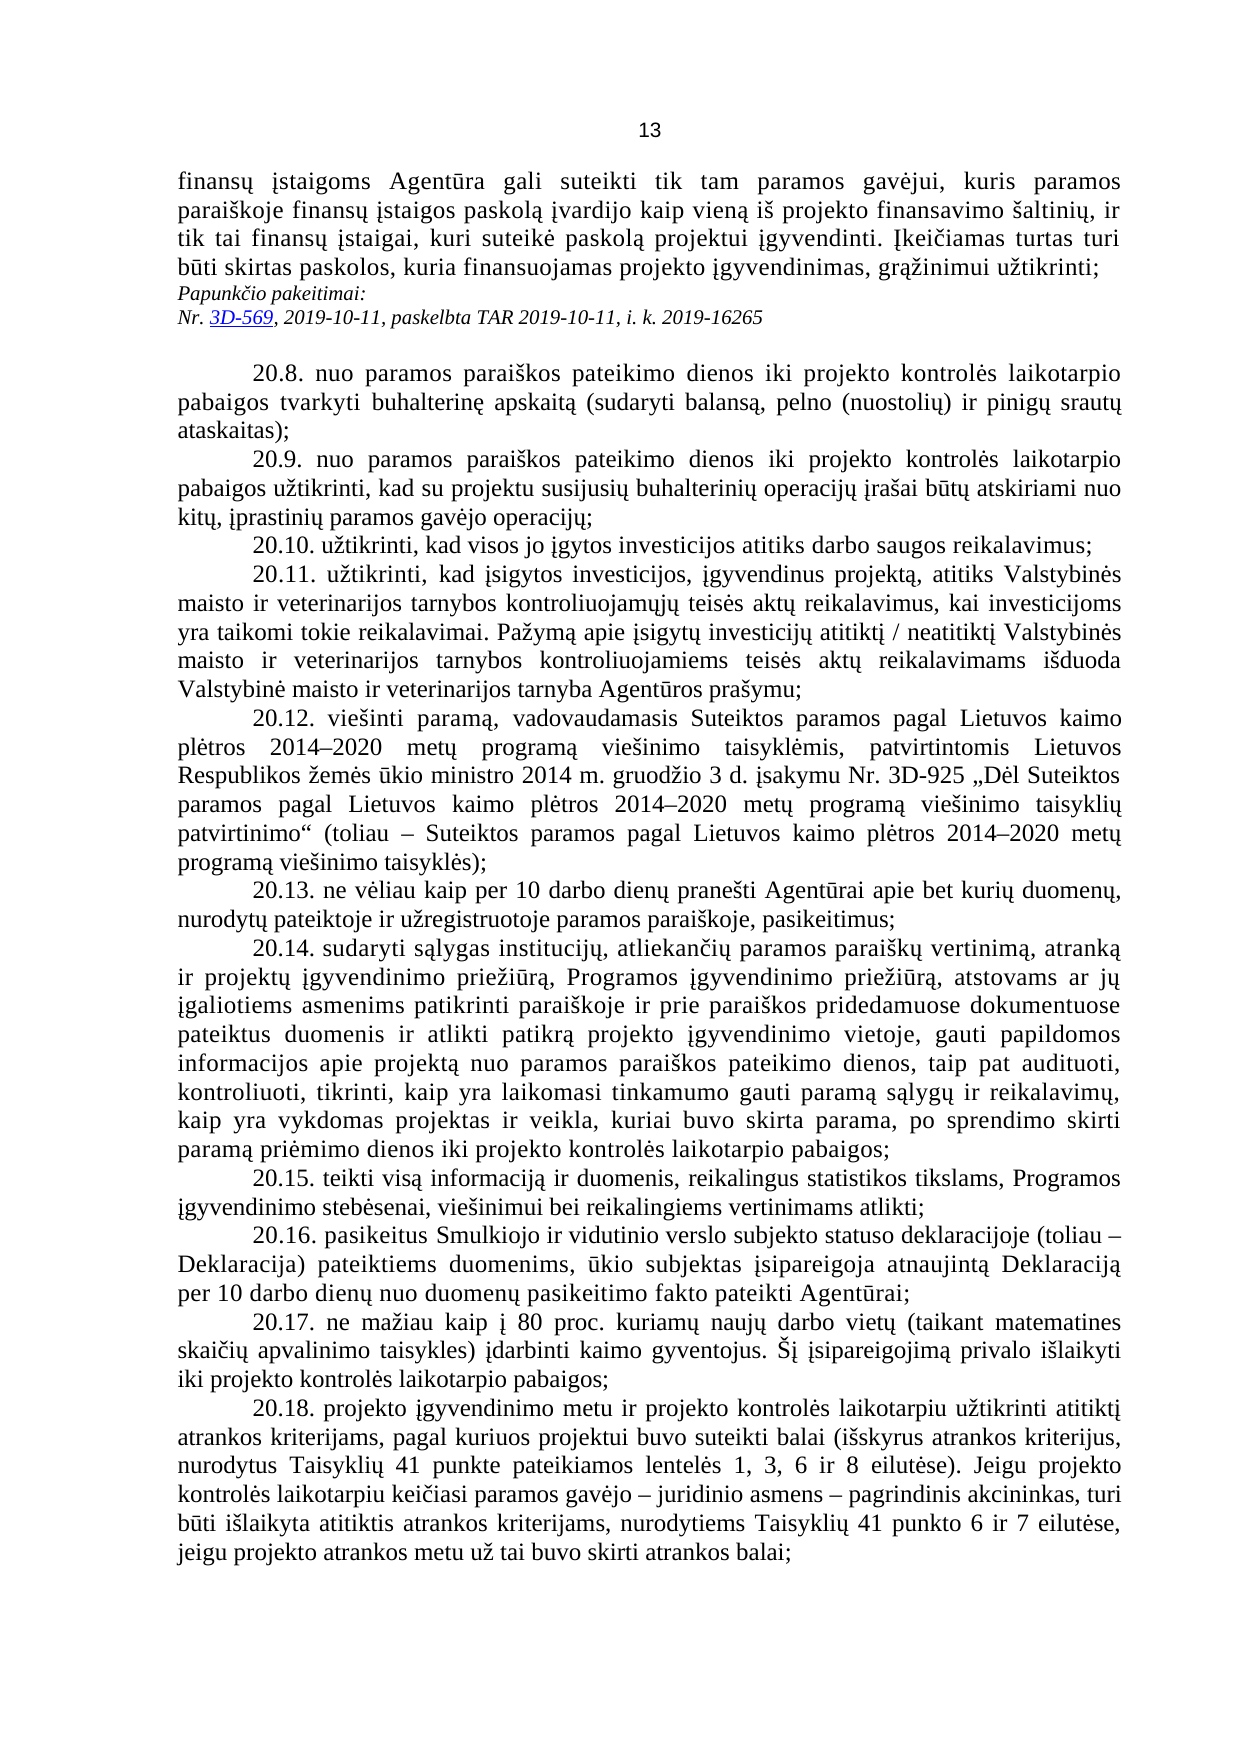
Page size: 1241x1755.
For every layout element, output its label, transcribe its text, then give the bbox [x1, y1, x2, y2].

text 20.17. ne mažiau kaip į 80 proc. kuriamų naujų darbo vietų (taikant matematines skaičių apvalinimo taisykles) įdarbinti kaimo gyventojus. Šį įsipareigojimą privalo išlaikyti iki projekto kontrolės laikotarpio pabaigos; [177, 1307, 1122, 1393]
text 20.12. viešinti paramą, vadovaudamasis Suteiktos paramos pagal Lietuvos kaimo plėtros 2014–2020 metų programą viešinimo taisyklėmis, patvirtintomis Lietuvos Respublikos žemės ūkio ministro 2014 m. gruodžio 3 d. įsakymu Nr. 3D-925 „Dėl Suteiktos paramos pagal Lietuvos kaimo plėtros 2014–2020 metų programą viešinimo taisyklių patvirtinimo“ (toliau – Suteiktos paramos pagal Lietuvos kaimo plėtros 2014–2020 metų programą viešinimo taisyklės); [177, 703, 1122, 875]
text 20.8. nuo paramos paraiškos pateikimo dienos iki projekto kontrolės laikotarpio pabaigos tvarkyti buhalterinę apskaitą (sudaryti balansą, pelno (nuostolių) ir pinigų srautų ataskaitas); [177, 358, 1122, 444]
text 20.14. sudaryti sąlygas institucijų, atliekančių paramos paraiškų vertinimą, atranką ir projektų įgyvendinimo priežiūrą, Programos įgyvendinimo priežiūrą, atstovams ar jų įgaliotiems asmenims patikrinti paraiškoje ir prie paraiškos pridedamuose dokumentuose pateiktus duomenis ir atlikti patikrą projekto įgyvendinimo vietoje, gauti papildomos informacijos apie projektą nuo paramos paraiškos pateikimo dienos, taip pat audituoti, kontroliuoti, tikrinti, kaip yra laikomasi tinkamumo gauti paramą sąlygų ir reikalavimų, kaip yra vykdomas projektas ir veikla, kuriai buvo skirta parama, po sprendimo skirti paramą priėmimo dienos iki projekto kontrolės laikotarpio pabaigos; [177, 933, 1122, 1163]
text 20.10. užtikrinti, kad visos jo įgytos investicijos atitiks darbo saugos reikalavimus; [177, 530, 1122, 559]
text 20.15. teikti visą informaciją ir duomenis, reikalingus statistikos tikslams, Programos įgyvendinimo stebėsenai, viešinimui bei reikalingiems vertinimams atlikti; [177, 1163, 1122, 1220]
text Papunkčio pakeitimai: [177, 281, 1122, 305]
text 20.13. ne vėliau kaip per 10 darbo dienų pranešti Agentūrai apie bet kurių duomenų, nurodytų pateiktoje ir užregistruotoje paramos paraiškoje, pasikeitimus; [177, 875, 1122, 933]
text 20.16. pasikeitus Smulkiojo ir vidutinio verslo subjekto statuso deklaracijoje (toliau – Deklaracija) pateiktiems duomenims, ūkio subjektas įsipareigoja atnaujintą Deklaraciją per 10 darbo dienų nuo duomenų pasikeitimo fakto pateikti Agentūrai; [177, 1220, 1122, 1307]
text 20.9. nuo paramos paraiškos pateikimo dienos iki projekto kontrolės laikotarpio pabaigos užtikrinti, kad su projektu susijusių buhalterinių operacijų įrašai būtų atskiriami nuo kitų, įprastinių paramos gavėjo operacijų; [177, 444, 1122, 530]
text finansų įstaigoms Agentūra gali suteikti tik tam paramos gavėjui, kuris paramos paraiškoje finansų įstaigos paskolą įvardijo kaip vieną iš projekto finansavimo šaltinių, ir tik tai finansų įstaigai, kuri suteikė paskolą projektui įgyvendinti. Įkeičiamas turtas turi būti skirtas paskolos, kuria finansuojamas projekto įgyvendinimas, grąžinimui užtikrinti; [177, 166, 1122, 281]
text Nr. 3D-569, 2019-10-11, paskelbta TAR 2019-10-11, i. k. 2019-16265 [177, 305, 1122, 329]
text 20.11. užtikrinti, kad įsigytos investicijos, įgyvendinus projektą, atitiks Valstybinės maisto ir veterinarijos tarnybos kontroliuojamųjų teisės aktų reikalavimus, kai investicijoms yra taikomi tokie reikalavimai. Pažymą apie įsigytų investicijų atitiktį / neatitiktį Valstybinės maisto ir veterinarijos tarnybos kontroliuojamiems teisės aktų reikalavimams išduoda Valstybinė maisto ir veterinarijos tarnyba Agentūros prašymu; [177, 559, 1122, 703]
text 20.18. projekto įgyvendinimo metu ir projekto kontrolės laikotarpiu užtikrinti atitiktį atrankos kriterijams, pagal kuriuos projektui buvo suteikti balai (išskyrus atrankos kriterijus, nurodytus Taisyklių 41 punkte pateikiamos lentelės 1, 3, 6 ir 8 eilutėse). Jeigu projekto kontrolės laikotarpiu keičiasi paramos gavėjo – juridinio asmens – pagrindinis akcininkas, turi būti išlaikyta atitiktis atrankos kriterijams, nurodytiems Taisyklių 41 punkto 6 ir 7 eilutėse, jeigu projekto atrankos metu už tai buvo skirti atrankos balai; [177, 1393, 1122, 1565]
